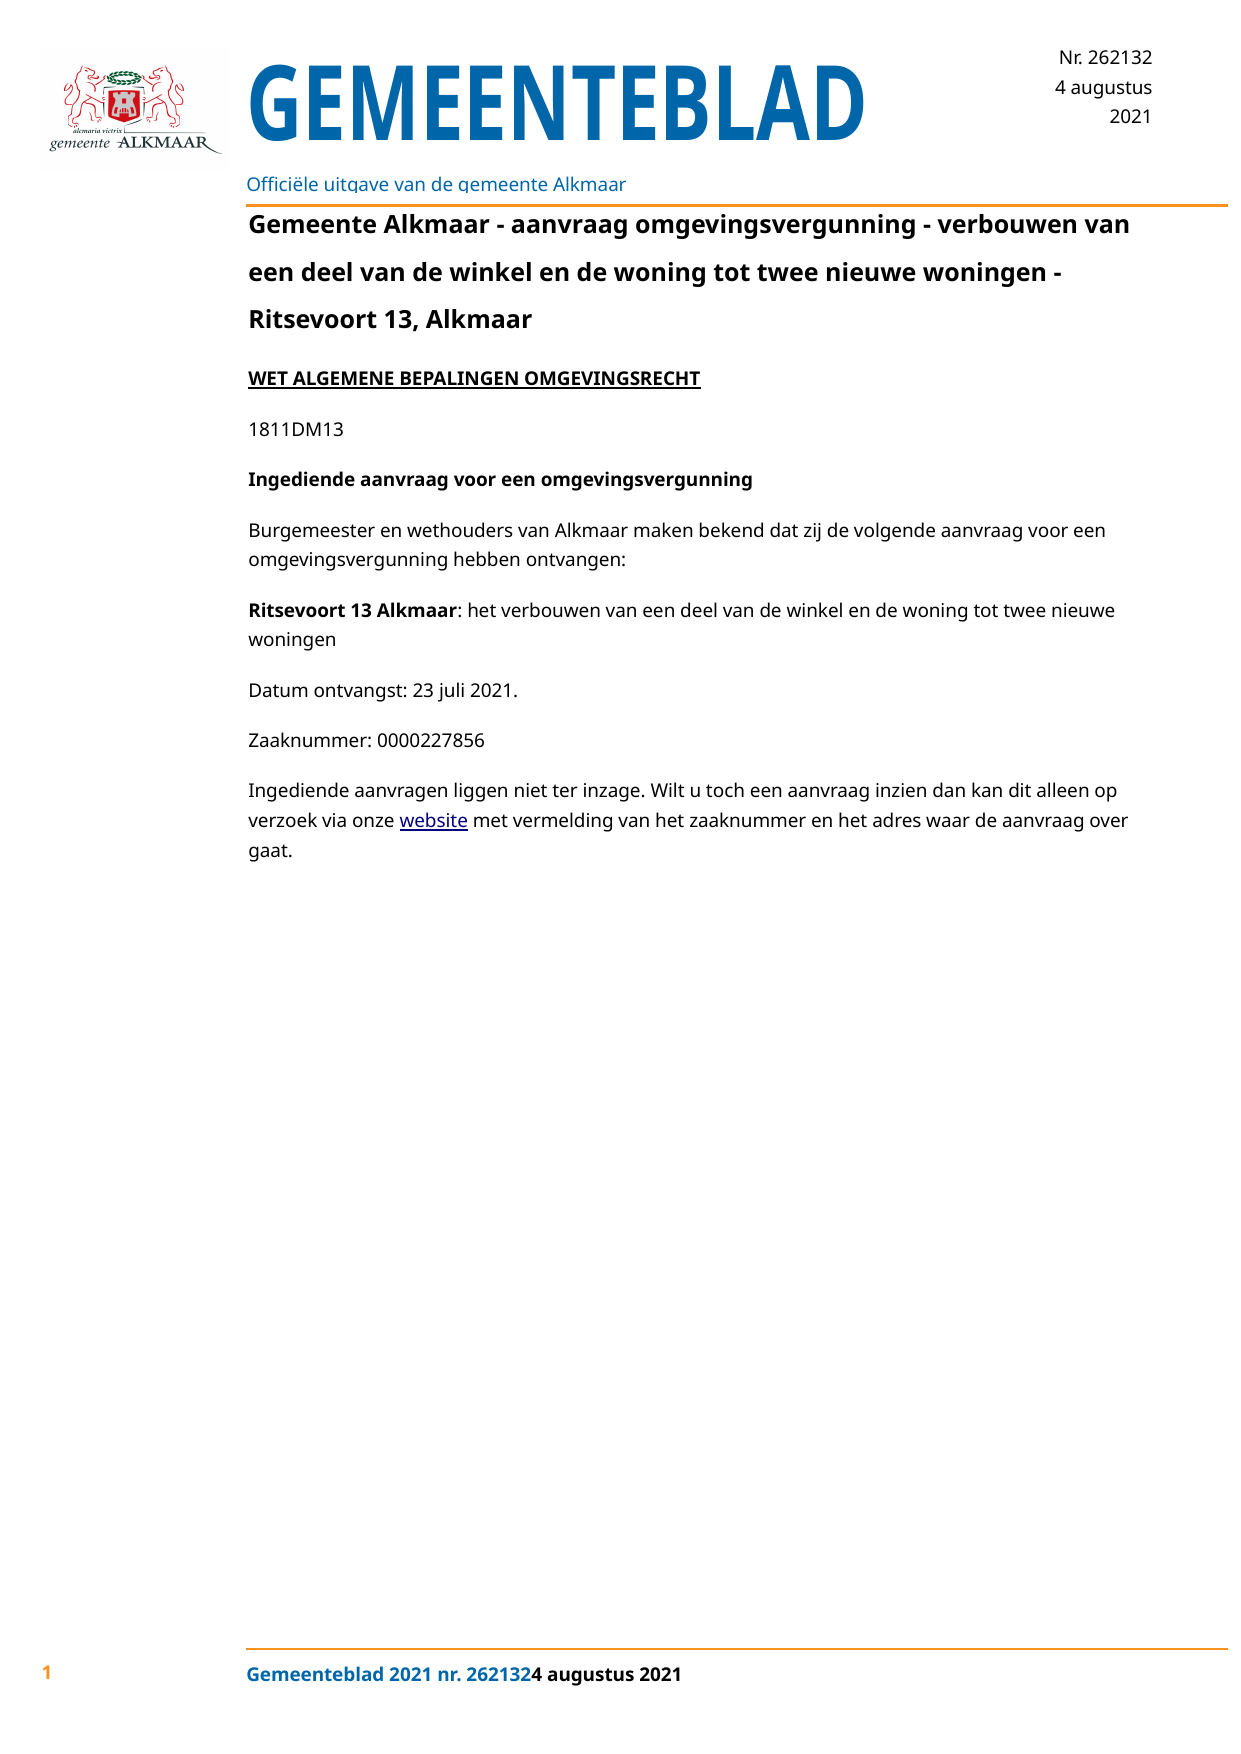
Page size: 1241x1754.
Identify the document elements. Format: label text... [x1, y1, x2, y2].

text 1811DM13 [248, 416, 1152, 442]
text Zaaknummer: 0000227856 [248, 727, 1152, 753]
text Gemeente Alkmaar - aanvraag omgevingsvergunning - verbouwen van een deel van de winkel en de woning tot twee nieuwe woningen - Ritsevoort 13, Alkmaar [248, 207, 1152, 336]
picture [41, 47, 231, 172]
text WET ALGEMENE BEPALINGEN OMGEVINGSRECHT [248, 366, 1152, 391]
text Ritsevoort 13 Alkmaar: het verbouwen van een deel van de winkel en de woning tot twee nieuwe woningen [248, 597, 1152, 652]
text Ingediende aanvragen liggen niet ter inzage. Wilt u toch een aanvraag inzien dan kan dit alleen op verzoek via onze website met vermelding van het zaaknummer en het adres waar de aanvraag over gaat. [248, 778, 1152, 862]
text Ingediende aanvraag voor een omgevingsvergunning [248, 466, 1152, 492]
text Datum ontvangst: 23 juli 2021. [248, 677, 1152, 702]
text Burgemeester en wethouders van Alkmaar maken bekend dat zij de volgende aanvraag voor een omgevingsvergunning hebben ontvangen: [248, 517, 1152, 572]
